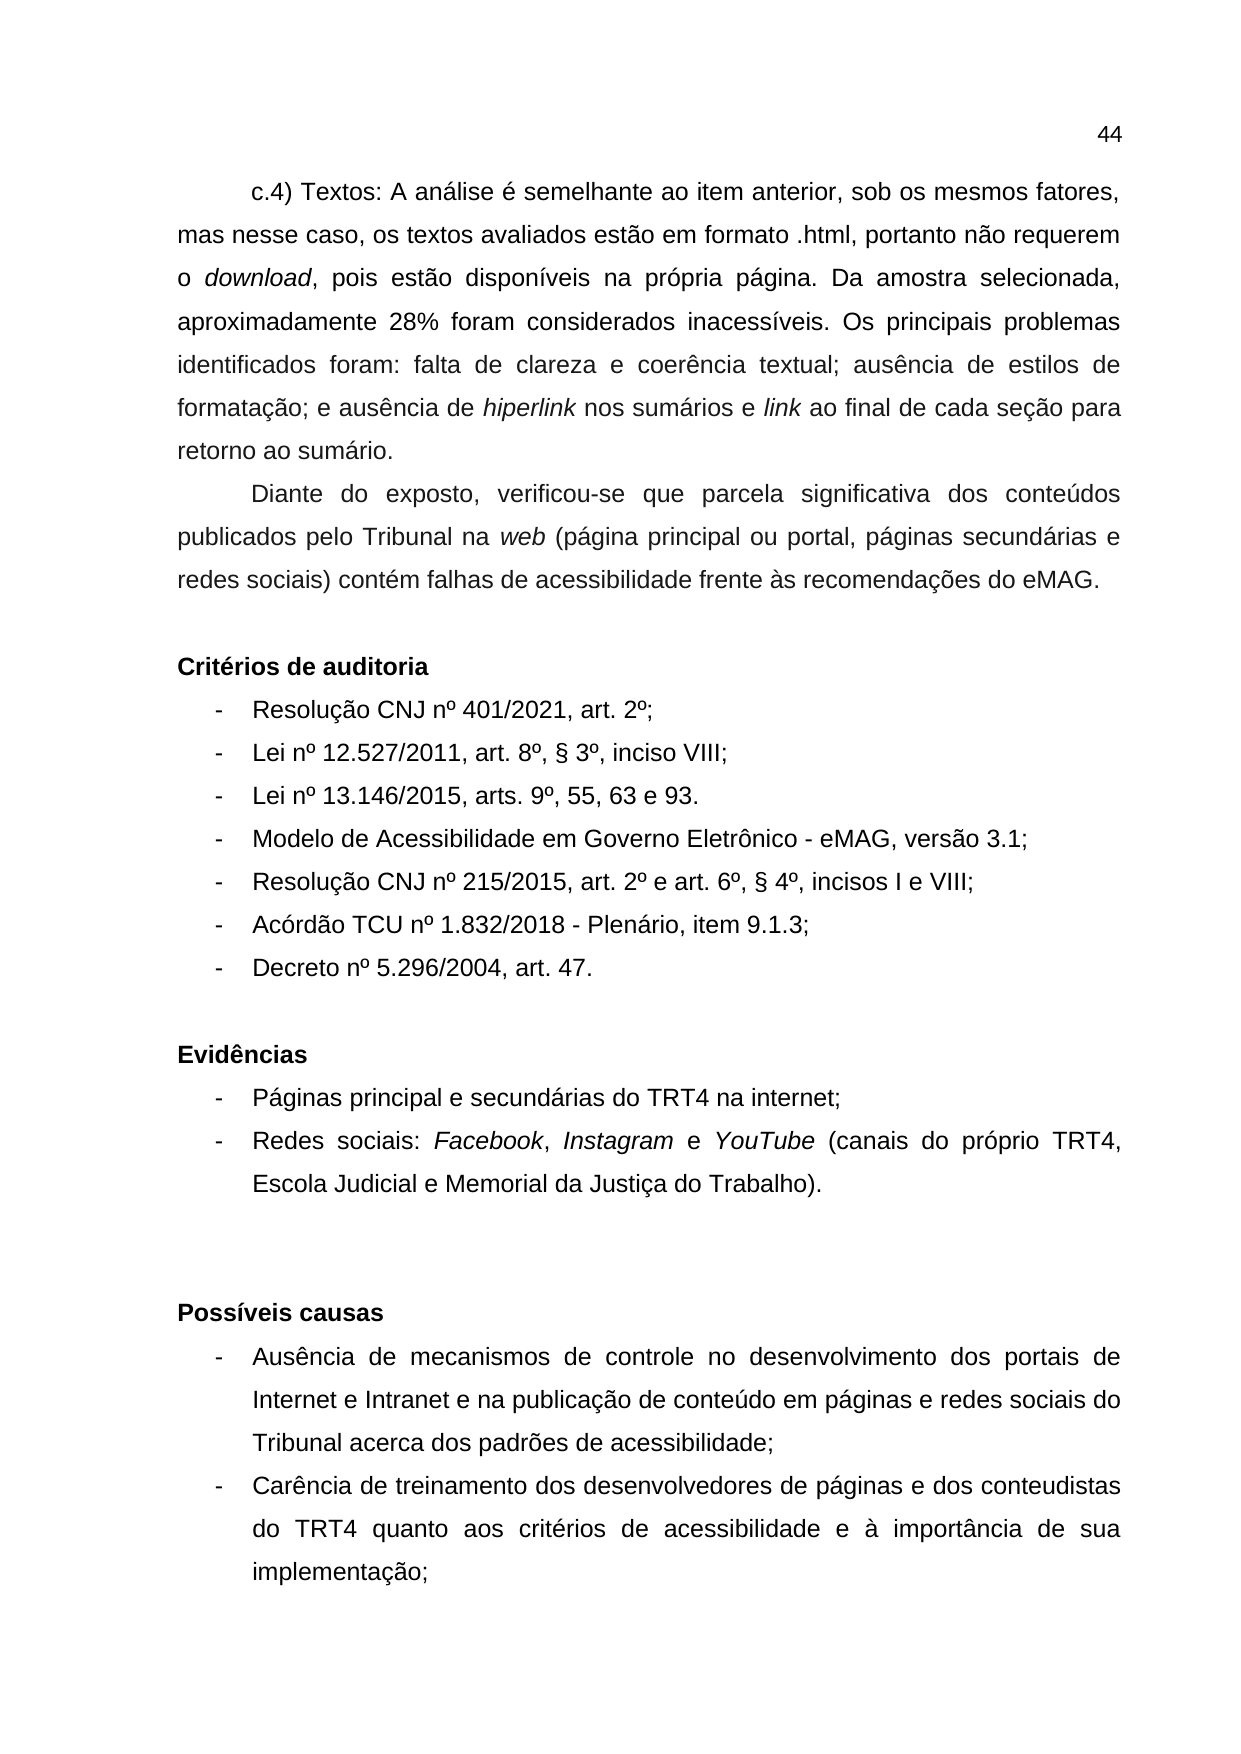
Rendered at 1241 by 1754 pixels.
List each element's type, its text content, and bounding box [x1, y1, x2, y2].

list Páginas principal e secundárias do TRT4 na internet; [214, 1083, 1122, 1111]
list Modelo de Acessibilidade em Governo Eletrônico - eMAG, versão 3.1; [214, 824, 1122, 853]
list Redes sociais: Facebook, Instagram e YouTube (canais do próprio TRT4, Escola Judicial e Memorial da Justiça do Trabalho). [214, 1126, 1122, 1198]
list Resolução CNJ nº 215/2015, art. 2º e art. 6º, § 4º, incisos I e VIII; [214, 867, 1122, 896]
list Acórdão TCU nº 1.832/2018 - Plenário, item 9.1.3; [214, 910, 1122, 939]
subtitle Critérios de auditoria [177, 651, 1122, 680]
list Carência de treinamento dos desenvolvedores de páginas e dos conteudistas do TRT4 quanto aos critérios de acessibilidade e à importância de sua implementação; [214, 1471, 1122, 1586]
list Lei nº 13.146/2015, arts. 9º, 55, 63 e 93. [214, 781, 1122, 809]
subtitle Possíveis causas [177, 1298, 1122, 1327]
text Diante do exposto, verificou-se que parcela significativa dos conteúdos publicados pelo Tribunal na web (página principal ou portal, páginas secundárias e redes sociais) contém falhas de acessibilidade frente às recomendações do eMAG. [177, 479, 1122, 594]
text c.4) Textos: A análise é semelhante ao item anterior, sob os mesmos fatores, mas nesse caso, os textos avaliados estão em formato .html, portanto não requerem o download, pois estão disponíveis na própria página. Da amostra selecionada, aproximadamente 28% foram considerados inacessíveis. Os principais problemas identificados foram: falta de clareza e coerência textual; ausência de estilos de formatação; e ausência de hiperlink nos sumários e link ao final de cada seção para retorno ao sumário. [177, 177, 1122, 464]
subtitle Evidências [177, 1039, 1122, 1068]
list Decreto nº 5.296/2004, art. 47. [214, 953, 1122, 982]
list Lei nº 12.527/2011, art. 8º, § 3º, inciso VIII; [214, 738, 1122, 766]
list Ausência de mecanismos de controle no desenvolvimento dos portais de Internet e Intranet e na publicação de conteúdo em páginas e redes sociais do Tribunal acerca dos padrões de acessibilidade; [214, 1341, 1122, 1456]
list Resolução CNJ nº 401/2021, art. 2º; [214, 694, 1122, 723]
